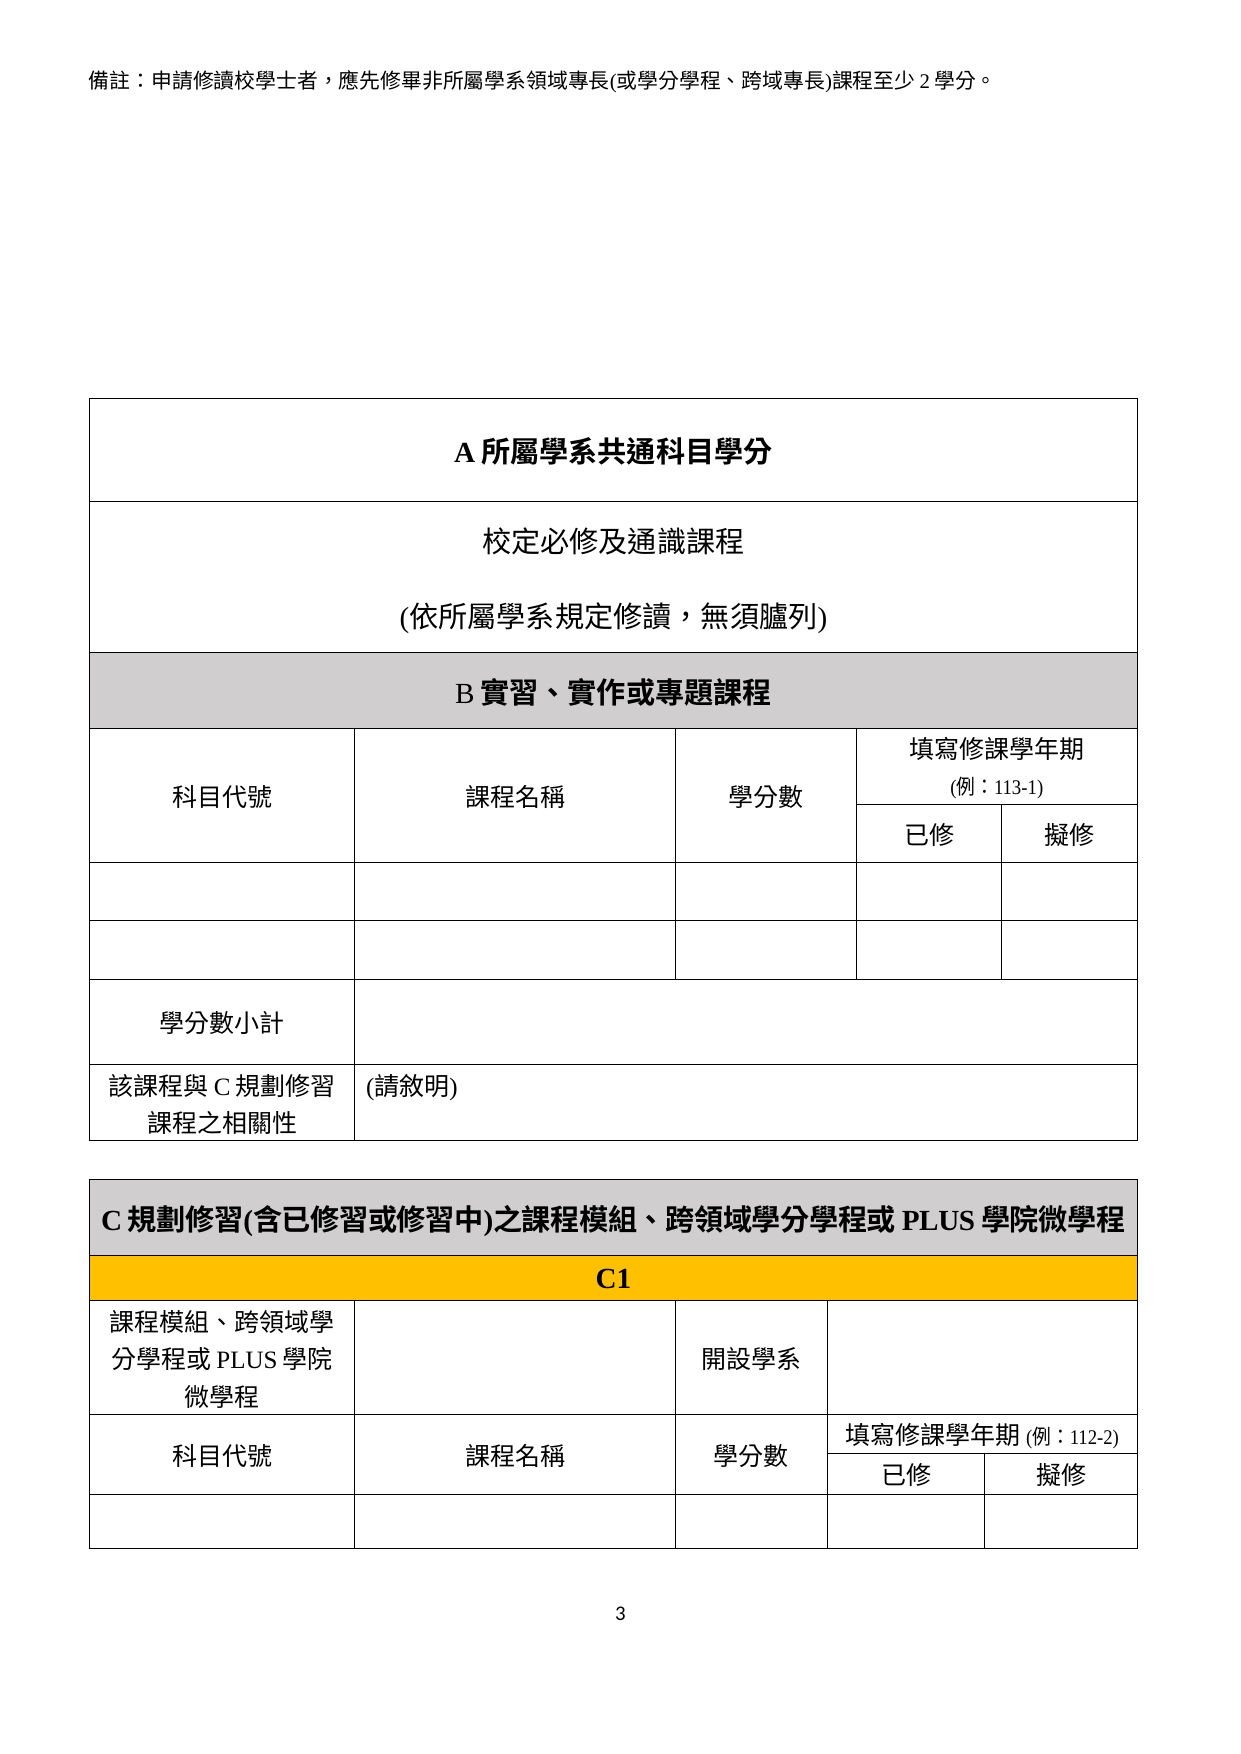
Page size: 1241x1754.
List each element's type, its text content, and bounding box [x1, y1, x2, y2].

table_cell [985, 1495, 1137, 1548]
text 備註：申請修讀校學士者，應先修畢非所屬學系領域專長(或學分學程、跨域專長)課程至少2學分。 [89, 61, 1152, 98]
table_cell 科目代號 [90, 1415, 354, 1494]
table_cell C1 [90, 1256, 1137, 1300]
table_cell [676, 863, 856, 919]
table_cell [355, 1495, 675, 1548]
table_cell [90, 863, 354, 919]
table_cell 擬修 [985, 1454, 1137, 1494]
table_cell [90, 1495, 354, 1548]
table_cell 填寫修課學年期 (例：113-1) [857, 729, 1137, 804]
table_cell [676, 1495, 827, 1548]
table_cell [355, 863, 675, 919]
table_cell 填寫修課學年期 (例：112-2) [828, 1415, 1137, 1452]
table_cell 課程名稱 [355, 1415, 675, 1494]
table_cell [1002, 863, 1137, 919]
table_cell [828, 1301, 1137, 1414]
table_cell 學分數小計 [90, 980, 354, 1064]
table_cell [828, 1495, 984, 1548]
table_cell [355, 921, 675, 979]
table_cell B實習、實作或專題課程 [90, 653, 1137, 728]
table_cell 開設學系 [676, 1301, 827, 1414]
table_cell [857, 921, 1001, 979]
table_cell 課程名稱 [355, 729, 675, 862]
table_cell [1002, 921, 1137, 979]
table_header C規劃修習(含已修習或修習中)之課程模組、跨領域學分學程或PLUS學院微學程 [90, 1180, 1137, 1255]
table_cell [676, 921, 856, 979]
table_cell 科目代號 [90, 729, 354, 862]
table_cell 已修 [857, 805, 1001, 862]
table_cell 學分數 [676, 729, 856, 862]
table_cell 該課程與C規劃修習課程之相關性 [90, 1065, 354, 1140]
table_cell 校定必修及通識課程 (依所屬學系規定修讀，無須臚列) [90, 502, 1137, 652]
table_cell 課程模組、跨領域學分學程或PLUS學院微學程 [90, 1301, 354, 1414]
table_cell [355, 980, 1137, 1064]
table_cell [90, 921, 354, 979]
table_cell 已修 [828, 1454, 984, 1494]
table_cell (請敘明) [355, 1065, 1137, 1140]
table_cell 擬修 [1002, 805, 1137, 862]
table_cell [857, 863, 1001, 919]
table_cell 學分數 [676, 1415, 827, 1494]
table_cell [355, 1301, 675, 1414]
table_header A 所屬學系共通科目學分 [90, 399, 1137, 501]
